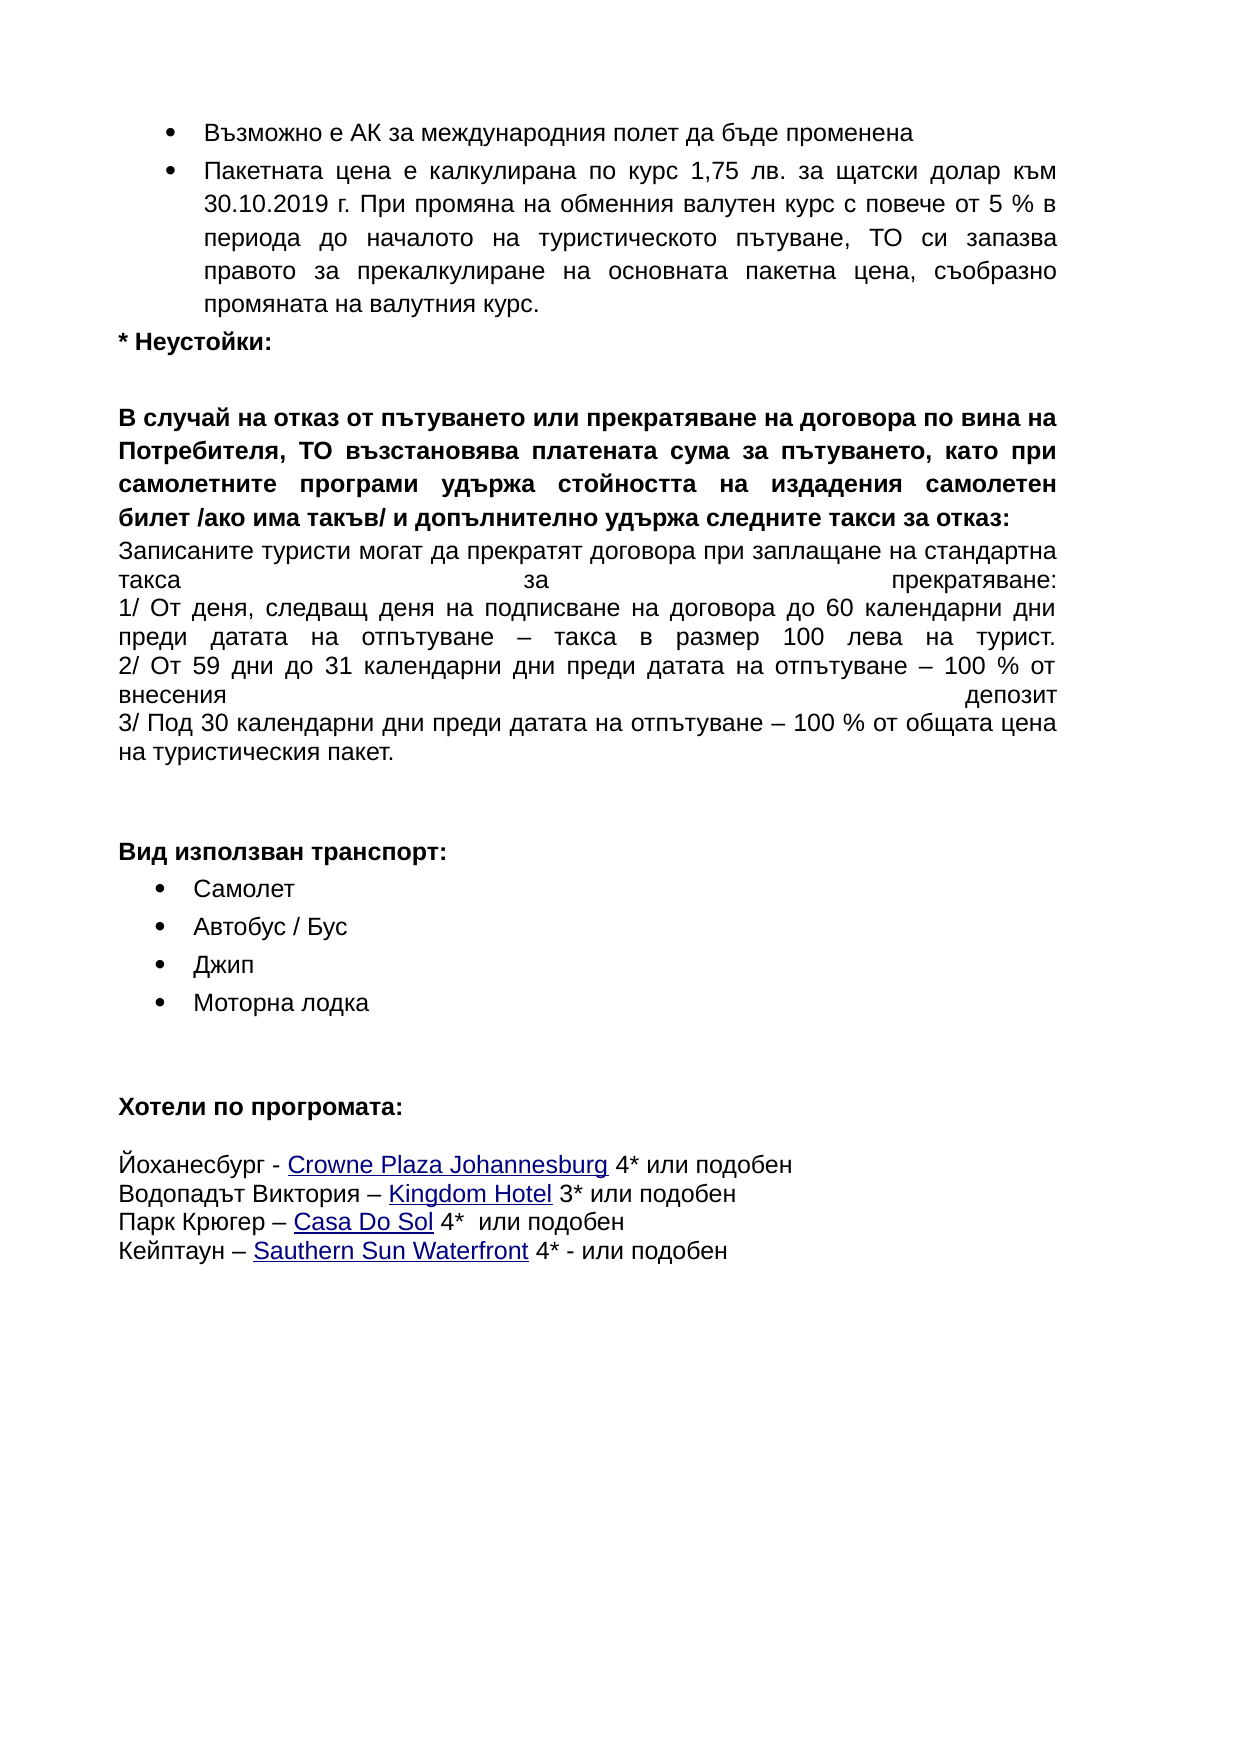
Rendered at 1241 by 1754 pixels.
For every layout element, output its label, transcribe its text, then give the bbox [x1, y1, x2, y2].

text * Неустойки: [118, 327, 1058, 356]
text Кейптаун – Sauthern Sun Waterfront 4* - или подобен [118, 1236, 1058, 1265]
list Автобус / Бус [156, 912, 1058, 941]
list Моторна лодка [156, 988, 1058, 1017]
text Парк Крюгер – Casa Do Sol 4* или подобен [118, 1207, 1058, 1236]
text Водопадът Виктория – Kingdom Hotel 3* или подобен [118, 1178, 1058, 1207]
list Пакетната цена е калкулирана по курс 1,75 лв. за щатски долар към 30.10.2019 г. При промяна на обменния валутен курс с повече от 5 % в периода до началото на туристическото пътуване, ТО си запазва правото за прекалкулиране на основната пакетна цена, съобразно промяната на валутния курс. [166, 156, 1058, 318]
text Записаните туристи могат да прекратят договора при заплащане на стандартна такса за прекратяване: 1/ От деня, следващ деня на подписване на договора до 60 календарни дни преди датата на отпътуване – такса в размер 100 лева на турист. 2/ От 59 дни до 31 календарни дни преди датата на отпътуване – 100 % от внесения депозит 3/ Под 30 календарни дни преди датата на отпътуване – 100 % от общата цена на туристическия пакет. [118, 536, 1058, 766]
list Възможно е АК за международния полет да бъде променена [166, 118, 1058, 147]
text Йоханесбург - Crowne Plaza Johannesburg 4* или подобен [118, 1150, 1058, 1178]
list Джип [156, 950, 1058, 979]
text В случай на отказ от пътуването или прекратяване на договора по вина на Потребителя, ТО възстановява платената сума за пътуването, като при самолетните програми удържа стойността на издадения самолетен билет /ако има такъв/ и допълнително удържа следните такси за отказ: [118, 402, 1058, 531]
list Самолет [156, 874, 1058, 903]
text Вид използван транспорт: [118, 837, 1058, 865]
text Хотели по прогромата: [118, 1092, 1058, 1121]
